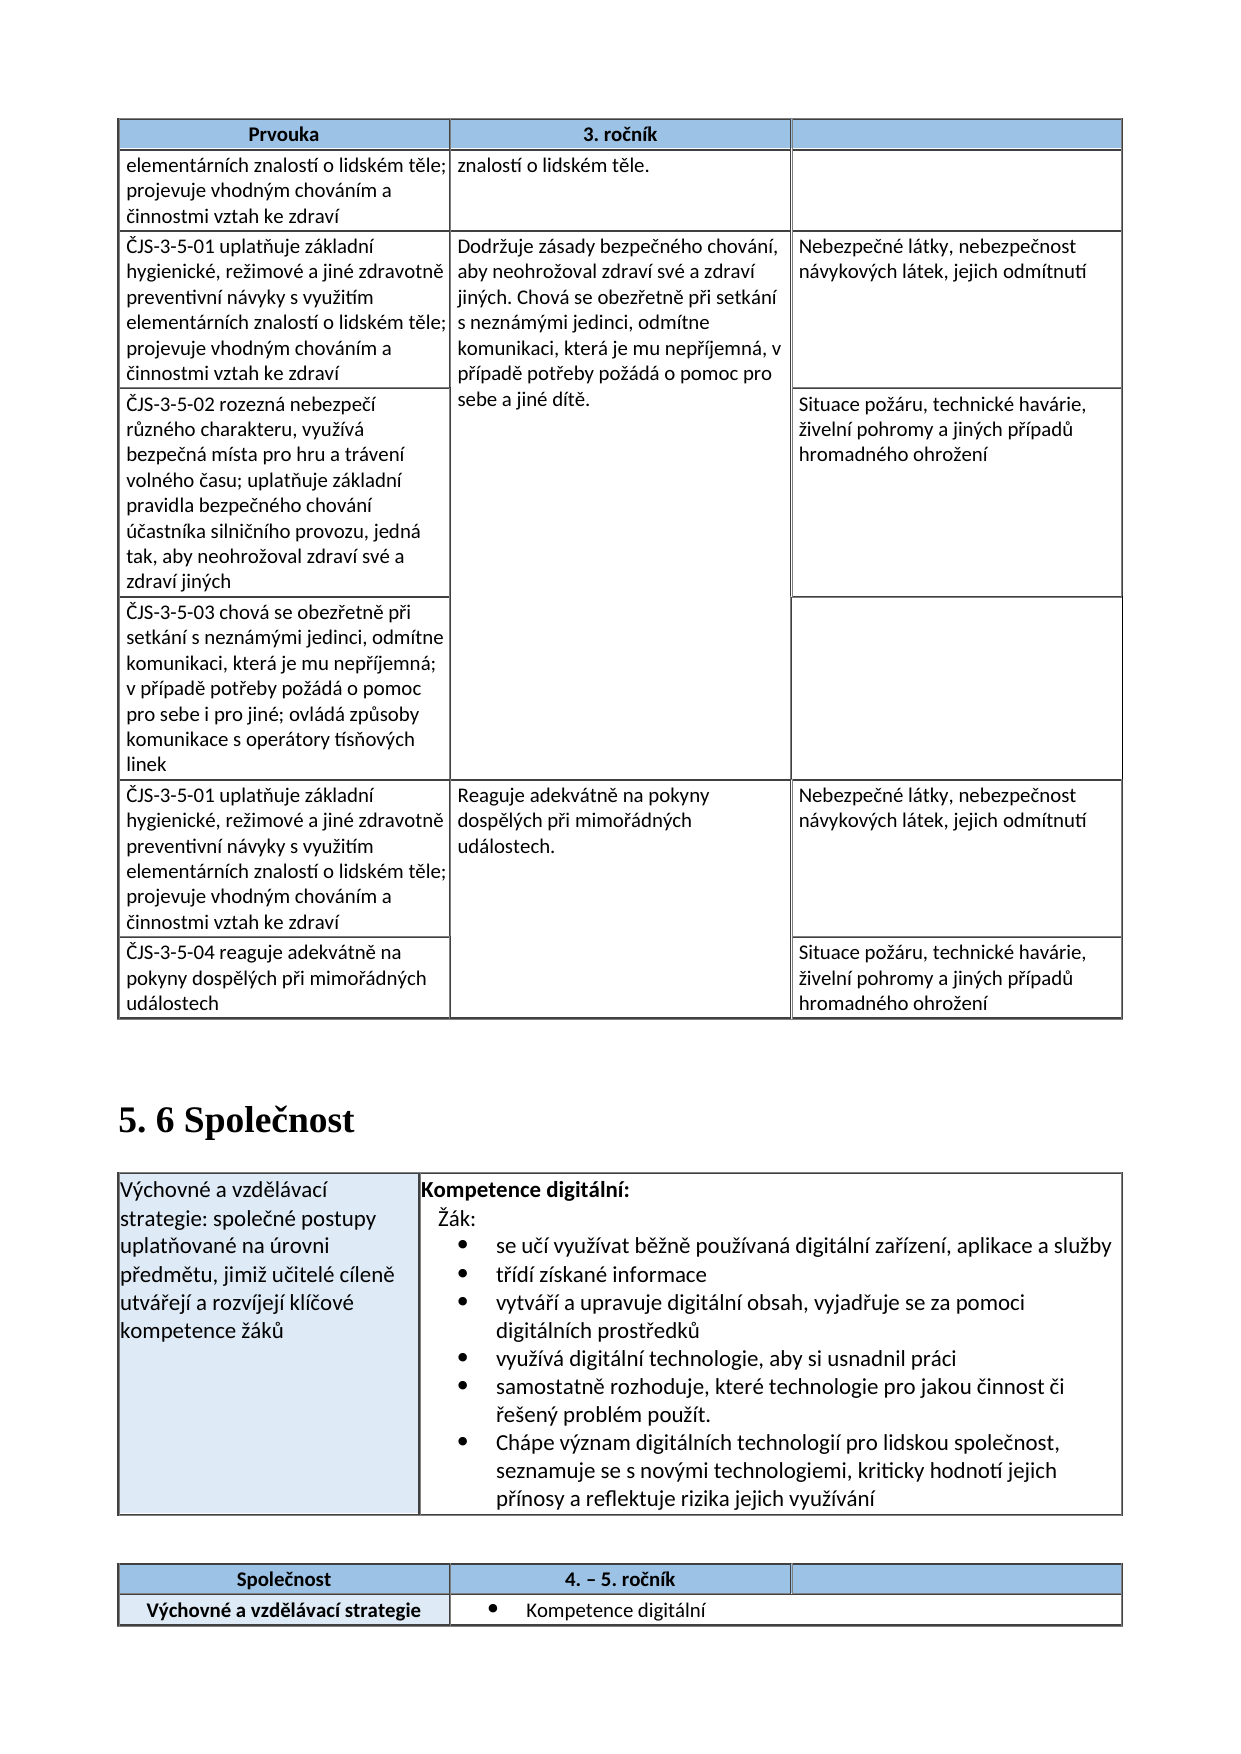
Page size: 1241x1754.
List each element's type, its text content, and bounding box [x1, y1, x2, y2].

table_cell ČJS-3-5-03 chová se obezřetně při setkání s neznámými jedinci, odmítne komunikaci, která je mu nepříjemná; v případě potřeby požádá o pomoc pro sebe i pro jiné; ovládá způsoby komunikace s operátory tísňových linek [120, 598, 449, 778]
table_cell [792, 598, 1122, 778]
table_header Kompetence digitální: Žák: se učí využívat běžně používaná digitální zařízení, aplikace a služby třídí získané informace vytváří a upravuje digitální obsah, vyjadřuje se za pomoci digitálních prostředků využívá digitální technologie, aby si usnadnil práci samostatně rozhoduje, které technologie pro jakou činnost či řešený problém použít. Chápe význam digitálních technologií pro lidskou společnost, seznamuje se s novými technologiemi, kriticky hodnotí jejich přínosy a reflektuje rizika jejich využívání [421, 1174, 1121, 1513]
table_cell Kompetence digitální [451, 1595, 1121, 1624]
table_cell Nebezpečné látky, nebezpečnost návykových látek, jejich odmítnutí [793, 781, 1121, 936]
table_cell elementárních znalostí o lidském těle; projevuje vhodným chováním a činnostmi vztah ke zdraví [120, 151, 449, 230]
table_cell Situace požáru, technické havárie, živelní pohromy a jiných případů hromadného ohrožení [793, 389, 1121, 596]
table_header [793, 1565, 1121, 1593]
table_cell ČJS-3-5-01 uplatňuje základní hygienické, režimové a jiné zdravotně preventivní návyky s využitím elementárních znalostí o lidském těle; projevuje vhodným chováním a činnostmi vztah ke zdraví [120, 232, 449, 387]
table_cell Situace požáru, technické havárie, živelní pohromy a jiných případů hromadného ohrožení [793, 938, 1121, 1017]
table_cell ČJS-3-5-02 rozezná nebezpečí různého charakteru, využívá bezpečná místa pro hru a trávení volného času; uplatňuje základní pravidla bezpečného chování účastníka silničního provozu, jedná tak, aby neohrožoval zdraví své a zdraví jiných [120, 389, 449, 596]
table_cell [793, 151, 1121, 230]
table_cell Dodržuje zásady bezpečného chování, aby neohrožoval zdraví své a zdraví jiných. Chová se obezřetně při setkání s neznámými jedinci, odmítne komunikaci, která je mu nepříjemná, v případě potřeby požádá o pomoc pro sebe a jiné dítě. [451, 232, 790, 778]
subtitle 5. 6 Společnost [118, 1098, 1122, 1141]
table_header [793, 120, 1121, 148]
table_cell ČJS-3-5-04 reaguje adekvátně na pokyny dospělých při mimořádných událostech [120, 938, 449, 1017]
table_cell znalostí o lidském těle. [451, 151, 790, 230]
table_cell ČJS-3-5-01 uplatňuje základní hygienické, režimové a jiné zdravotně preventivní návyky s využitím elementárních znalostí o lidském těle; projevuje vhodným chováním a činnostmi vztah ke zdraví [120, 781, 449, 936]
table_cell Nebezpečné látky, nebezpečnost návykových látek, jejich odmítnutí [793, 232, 1121, 387]
table_header Výchovné a vzdělávací strategie: společné postupy uplatňované na úrovni předmětu, jimiž učitelé cíleně utvářejí a rozvíjejí klíčové kompetence žáků [120, 1344, 418, 1513]
table_cell Reaguje adekvátně na pokyny dospělých při mimořádných událostech. [451, 781, 790, 1017]
